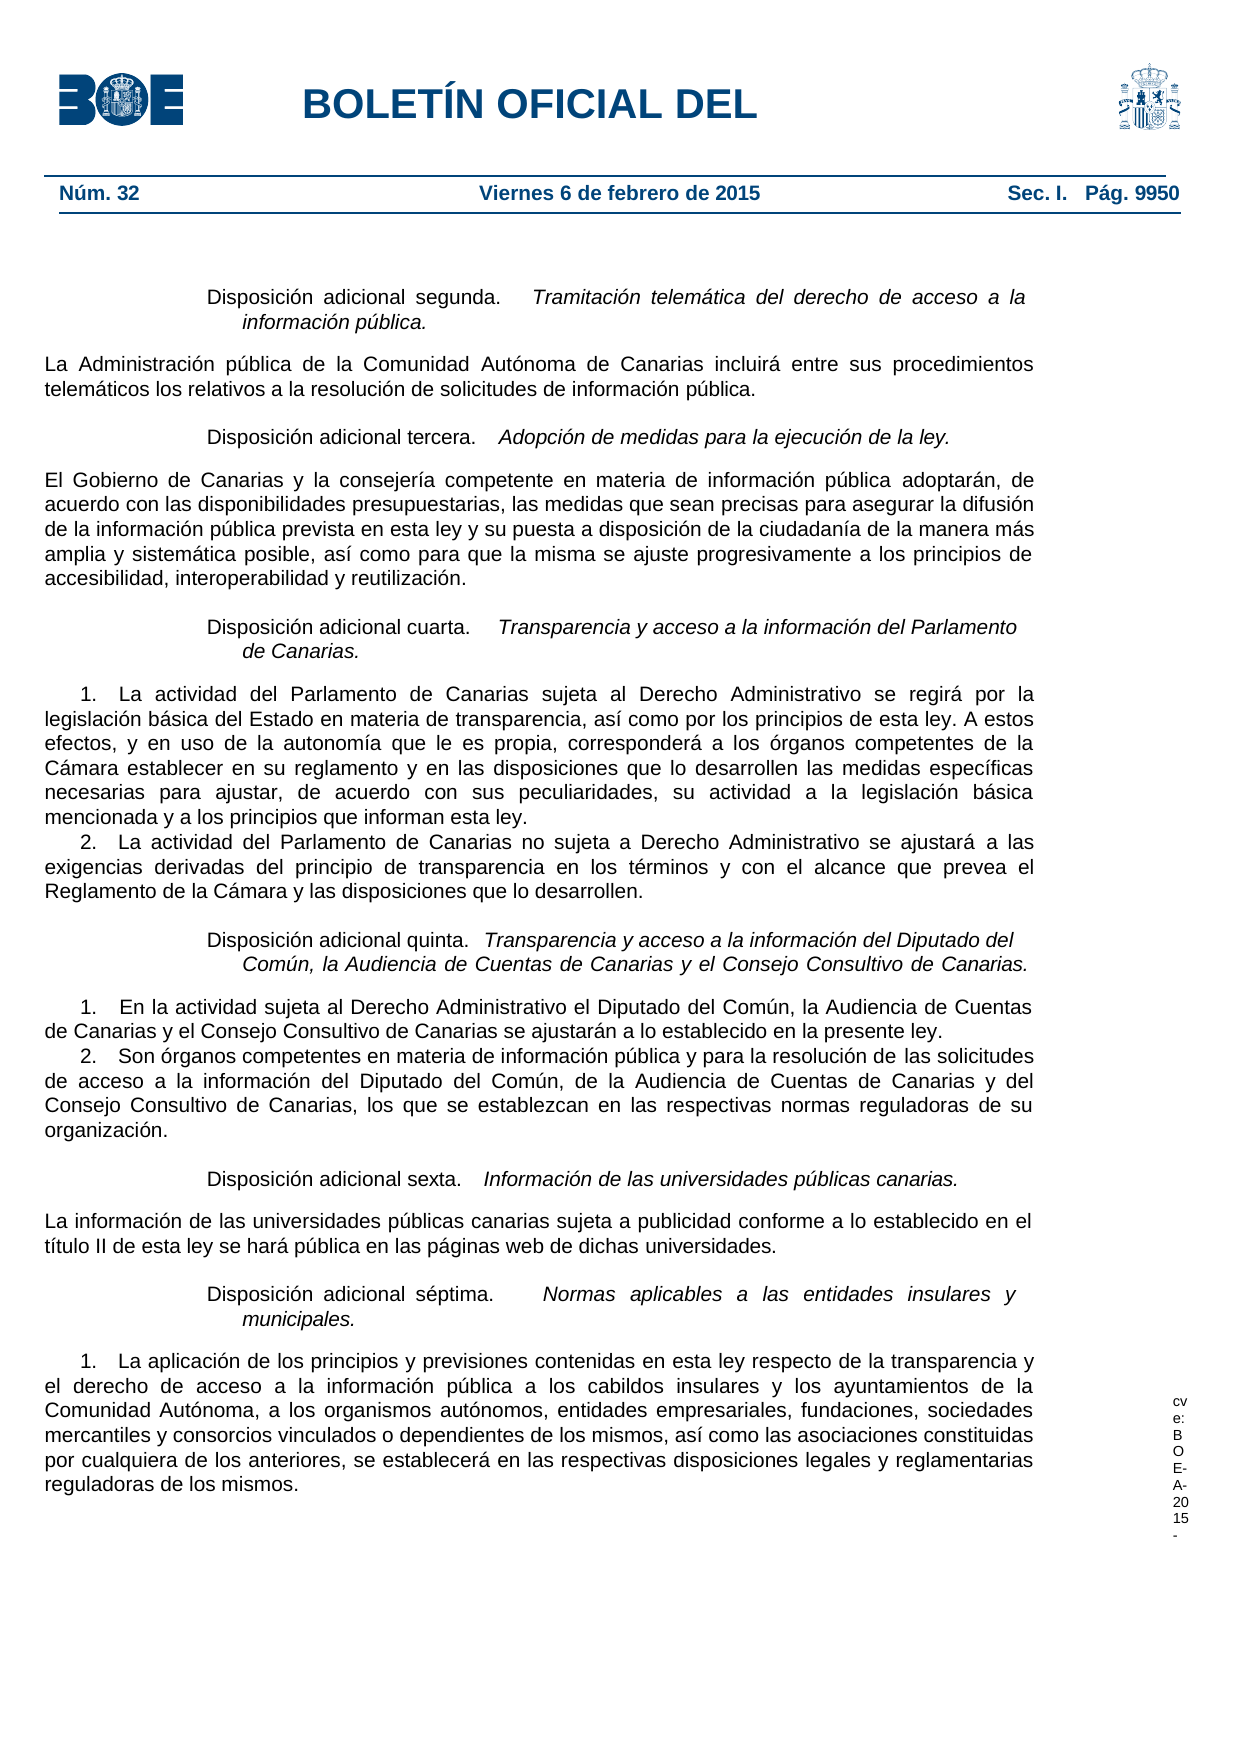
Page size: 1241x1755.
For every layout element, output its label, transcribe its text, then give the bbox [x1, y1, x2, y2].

subtitle Núm. 32 Viernes 6 de febrero de 2015 Sec. I. Pág. 9950 [59, 180, 1196, 204]
text La Administración pública de la Comunidad Autónoma de Canarias incluirá entre sus procedimientos telemáticos los relativos a la resolución de solicitudes de información pública. [44, 352, 1034, 401]
list La aplicación de los principios y previsiones contenidas en esta ley respecto de la transparencia y el derecho de acceso a la información pública a los cabildos insulares y los ayuntamientos de la Comunidad Autónoma, a los organismos autónomos, entidades empresariales, fundaciones, sociedades mercantiles y consorcios vinculados o dependientes de los mismos, así como las asociaciones constituidas por cualquiera de los anteriores, se establecerá en las respectivas disposiciones legales y reglamentarias reguladoras de los mismos. [44, 1349, 1034, 1496]
text El Gobierno de Canarias y la consejería competente en materia de información pública adoptarán, de acuerdo con las disponibilidades presupuestarias, las medidas que sean precisas para asegurar la difusión de la información pública prevista en esta ley y su puesta a disposición de la ciudadanía de la manera más amplia y sistemática posible, así como para que la misma se ajuste progresivamente a los principios de accesibilidad, interoperabilidad y reutilización. [44, 468, 1034, 590]
text La información de las universidades públicas canarias sujeta a publicidad conforme a lo establecido en el título II de esta ley se hará pública en las páginas web de dichas universidades. [44, 1209, 1034, 1258]
text Disposición adicional cuarta. Transparencia y acceso a la información del Parlamento de Canarias. [207, 615, 1034, 663]
text Disposición adicional tercera. Adopción de medidas para la ejecución de la ley. [207, 425, 1196, 449]
text Disposición adicional sexta. Información de las universidades públicas canarias. [207, 1166, 1196, 1190]
text Disposición adicional quinta. Transparencia y acceso a la información del Diputado del Común, la Audiencia de Cuentas de Canarias y el Consejo Consultivo de Canarias. [207, 927, 1034, 976]
list La actividad del Parlamento de Canarias sujeta al Derecho Administrativo se regirá por la legislación básica del Estado en materia de transparencia, así como por los principios de esta ley. A estos efectos, y en uso de la autonomía que le es propia, corresponderá a los órganos competentes de la Cámara establecer en su reglamento y en las disposiciones que lo desarrollen las medidas específicas necesarias para ajustar, de acuerdo con sus peculiaridades, su actividad a la legislación básica mencionada y a los principios que informan esta ley. [44, 682, 1035, 829]
list cve: BOE-A-2015-1114 [1173, 1393, 1191, 1544]
list Son órganos competentes en materia de información pública y para la resolución de las solicitudes de acceso a la información del Diputado del Común, de la Audiencia de Cuentas de Canarias y del Consejo Consultivo de Canarias, los que se establezcan en las respectivas normas reguladoras de su organización. [44, 1044, 1034, 1142]
list En la actividad sujeta al Derecho Administrativo el Diputado del Común, la Audiencia de Cuentas de Canarias y el Consejo Consultivo de Canarias se ajustarán a lo establecido en la presente ley. [44, 994, 1034, 1043]
text Disposición adicional séptima. Normas aplicables a las entidades insulares y municipales. [207, 1282, 1034, 1331]
text Disposición adicional segunda. Tramitación telemática del derecho de acceso a la información pública. [207, 285, 1034, 333]
list La actividad del Parlamento de Canarias no sujeta a Derecho Administrativo se ajustará a las exigencias derivadas del principio de transparencia en los términos y con el alcance que prevea el Reglamento de la Cámara y las disposiciones que lo desarrollen. [44, 830, 1034, 903]
